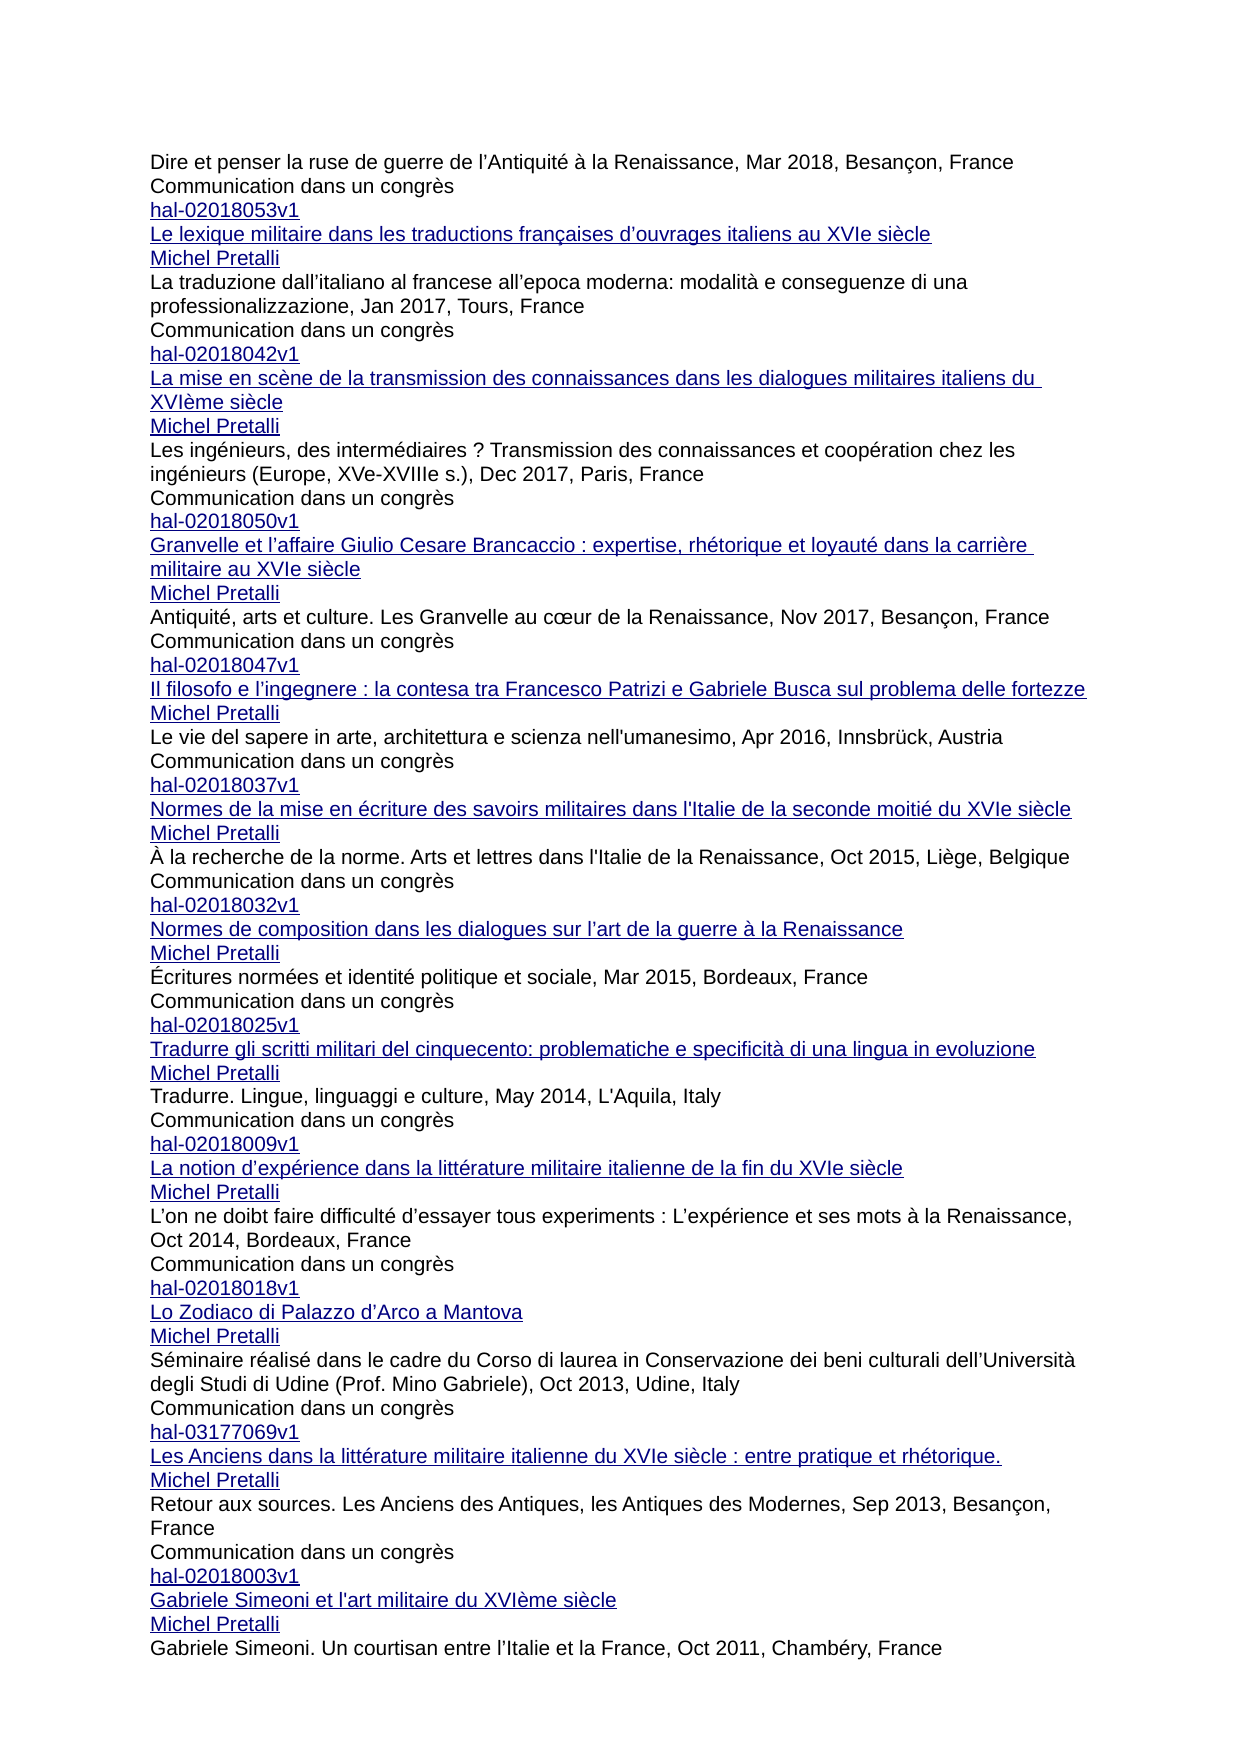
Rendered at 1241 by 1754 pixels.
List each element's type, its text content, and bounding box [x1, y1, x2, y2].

table_cell La mise en scène de la transmission des connaissances dans les dialogues militaires italiens du XVIème siècle Michel Pretalli Les ingénieurs, des intermédiaires ? Transmission des connaissances et coopération chez les ingénieurs (Europe, XVe-XVIIIe s.), Dec 2017, Paris, France Communication dans un congrès hal-02018050v1 [150, 366, 1090, 533]
table_cell Les Anciens dans la littérature militaire italienne du XVIe siècle : entre pratique et rhétorique. Michel Pretalli Retour aux sources. Les Anciens des Antiques, les Antiques des Modernes, Sep 2013, Besançon, France Communication dans un congrès hal-02018003v1 [150, 1444, 1090, 1587]
table_cell Granvelle et l’affaire Giulio Cesare Brancaccio : expertise, rhétorique et loyauté dans la carrière militaire au XVIe siècle Michel Pretalli Antiquité, arts et culture. Les Granvelle au cœur de la Renaissance, Nov 2017, Besançon, France Communication dans un congrès hal-02018047v1 [150, 533, 1090, 677]
table_cell Il filosofo e l’ingegnere : la contesa tra Francesco Patrizi e Gabriele Busca sul problema delle fortezze Michel Pretalli Le vie del sapere in arte, architettura e scienza nell'umanesimo, Apr 2016, Innsbrück, Austria Communication dans un congrès hal-02018037v1 [150, 677, 1090, 797]
table_cell Tradurre gli scritti militari del cinquecento: problematiche e specificità di una lingua in evoluzione Michel Pretalli Tradurre. Lingue, linguaggi e culture, May 2014, L'Aquila, Italy Communication dans un congrès hal-02018009v1 [150, 1036, 1090, 1156]
table_cell Gabriele Simeoni et l'art militaire du XVIème siècle Michel Pretalli Gabriele Simeoni. Un courtisan entre l’Italie et la France, Oct 2011, Chambéry, France [150, 1588, 1090, 1659]
table_cell Normes de la mise en écriture des savoirs militaires dans l'Italie de la seconde moitié du XVIe siècle Michel Pretalli À la recherche de la norme. Arts et lettres dans l'Italie de la Renaissance, Oct 2015, Liège, Belgique Communication dans un congrès hal-02018032v1 [150, 797, 1090, 917]
table_cell Lo‌ ‌Zodiaco‌ ‌di‌ ‌Palazzo‌ ‌d’Arco‌ ‌a‌ ‌Mantova Michel Pretalli Séminaire réalisé dans le cadre du Corso di laurea in Conservazione dei beni culturali dell’Università degli Studi di Udine (Prof. Mino Gabriele), Oct 2013, Udine, Italy Communication dans un congrès hal-03177069v1 [150, 1300, 1090, 1444]
table_cell Dire et penser la ruse de guerre de l’Antiquité à la Renaissance, Mar 2018, Besançon, France Communication dans un congrès hal-02018053v1 [150, 150, 1090, 222]
table_cell Le lexique militaire dans les traductions françaises d’ouvrages italiens au XVIe siècle Michel Pretalli La traduzione dall’italiano al francese all’epoca moderna: modalità e conseguenze di una professionalizzazione, Jan 2017, Tours, France Communication dans un congrès hal-02018042v1 [150, 222, 1090, 366]
table_cell Normes de composition dans les dialogues sur l’art de la guerre à la Renaissance Michel Pretalli Écritures normées et identité politique et sociale, Mar 2015, Bordeaux, France Communication dans un congrès hal-02018025v1 [150, 917, 1090, 1036]
table_cell La notion d’expérience dans la littérature militaire italienne de la fin du XVIe siècle Michel Pretalli L’on ne doibt faire difficulté d’essayer tous experiments : L’expérience et ses mots à la Renaissance, Oct 2014, Bordeaux, France Communication dans un congrès hal-02018018v1 [150, 1156, 1090, 1300]
